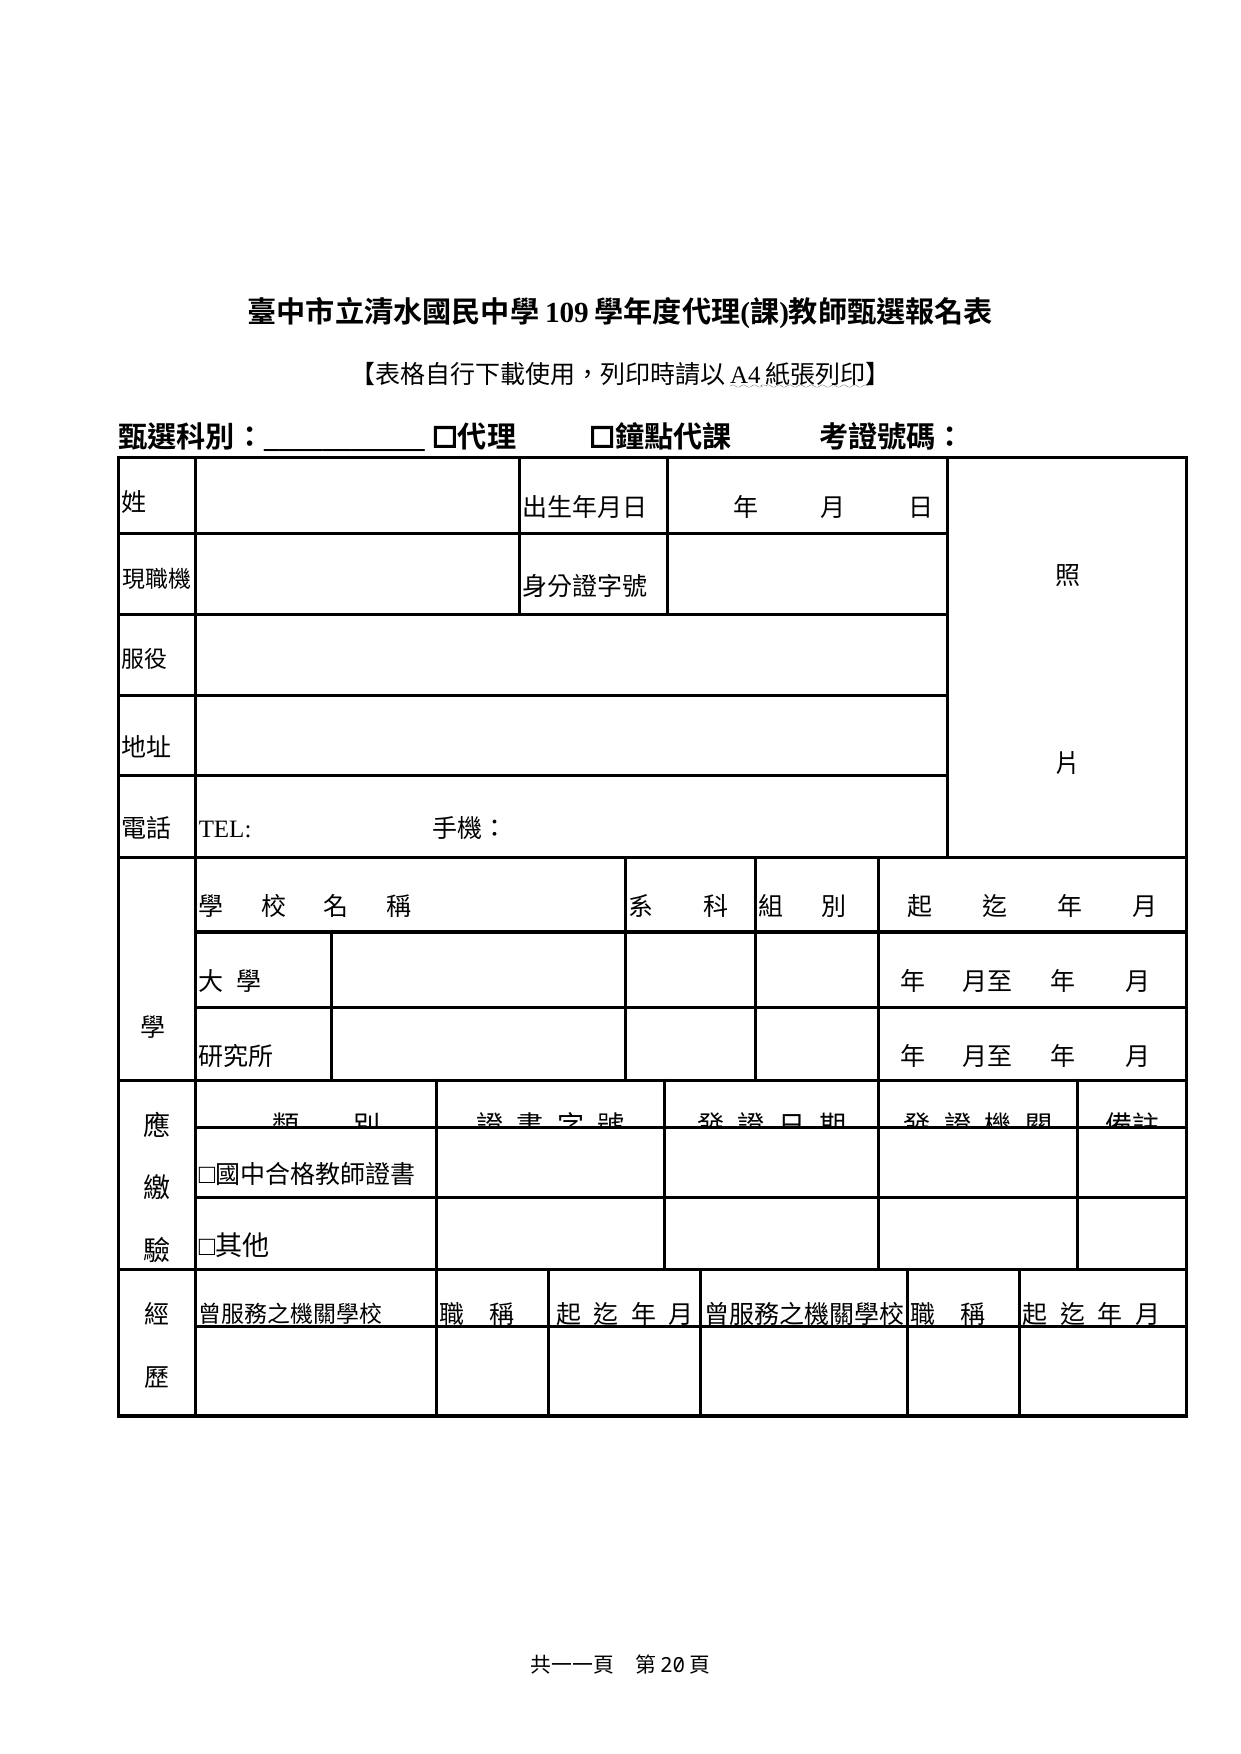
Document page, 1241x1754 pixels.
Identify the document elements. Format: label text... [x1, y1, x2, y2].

table_cell [757, 1009, 877, 1079]
text 臺中市立清水國民中學109學年度代理(課)教師甄選報名表 [118, 268, 1122, 331]
table_cell [438, 1199, 625, 1268]
table_cell 證 書 字 號 [438, 1082, 663, 1126]
table_cell 職 稱 [909, 1271, 1018, 1325]
table_cell [197, 697, 946, 773]
table_cell 起 迄 年 月 [1021, 1271, 1185, 1325]
table_header 姓 名 [120, 459, 194, 532]
table_cell 服役 情形 [120, 616, 194, 694]
table_header 年 月 日 [669, 459, 946, 532]
table_cell 職 稱 [438, 1271, 547, 1325]
table_header [197, 459, 518, 532]
table_cell [550, 1328, 699, 1414]
table_cell [666, 1129, 877, 1196]
table_cell [438, 1328, 547, 1414]
table_cell 經 歷 [120, 1271, 194, 1414]
table_cell □其他 [197, 1199, 435, 1268]
table_cell □免役 □役畢 □服役中 [197, 616, 946, 694]
table_cell 發 證 機 關 [880, 1082, 1076, 1126]
table_cell [197, 535, 518, 613]
table_cell 應 繳 驗 證 件 [120, 1082, 194, 1268]
table_cell 電話 [120, 777, 194, 856]
table_cell 年 月至 年 月 [880, 934, 1185, 1006]
table_header 照 片 [949, 459, 1185, 856]
table_cell 起 迄 年 月 [550, 1271, 699, 1325]
table_header 出生年月日 [521, 459, 666, 532]
table_cell 曾服務之機關學校 [197, 1271, 435, 1325]
table_cell [625, 1199, 663, 1268]
table_cell 起 迄 年 月 [880, 859, 1185, 930]
table_cell [1079, 1199, 1185, 1268]
table_cell [438, 1129, 625, 1196]
table_cell 年 月至 年 月 [880, 1009, 1185, 1079]
table_cell 地址 [120, 697, 194, 773]
table_cell [197, 1328, 435, 1414]
table_cell 備註 [1079, 1082, 1185, 1126]
text 甄選科別：___________ 代理 鐘點代課 考證號碼： [118, 393, 1122, 456]
table_cell □國中合格教師證書 [197, 1129, 435, 1196]
table_cell 大 學 [197, 934, 330, 1006]
table_cell 類 別 [197, 1082, 435, 1126]
table_cell 學 校 名 稱 [197, 859, 624, 930]
table_cell 現職機關學校 [120, 535, 194, 613]
table_cell [702, 1328, 906, 1414]
table_cell TEL: 手機： [197, 777, 946, 856]
table_cell 研究所 [197, 1009, 330, 1079]
table_cell [627, 934, 754, 1006]
table_cell 發 證 日 期 [666, 1082, 877, 1126]
table_cell [333, 1009, 624, 1079]
table_cell [880, 1199, 1076, 1268]
table_cell [333, 934, 624, 1006]
table_cell [880, 1129, 1076, 1196]
table_cell [757, 934, 877, 1006]
table_cell 身分證字號 [521, 535, 666, 613]
table_cell [669, 535, 946, 613]
table_cell 學 歷 [120, 859, 194, 1079]
table_cell [1079, 1129, 1185, 1196]
table_cell 組 別 [757, 859, 877, 930]
table_cell [625, 1129, 663, 1196]
text 【表格自行下載使用，列印時請以A4紙張列印】 [118, 331, 1122, 393]
table_cell [627, 1009, 754, 1079]
table_cell [1021, 1328, 1185, 1414]
table_cell 系 科 [627, 859, 754, 930]
table_cell 曾服務之機關學校 [702, 1271, 906, 1325]
table_cell [666, 1199, 877, 1268]
table_cell [909, 1328, 1018, 1414]
